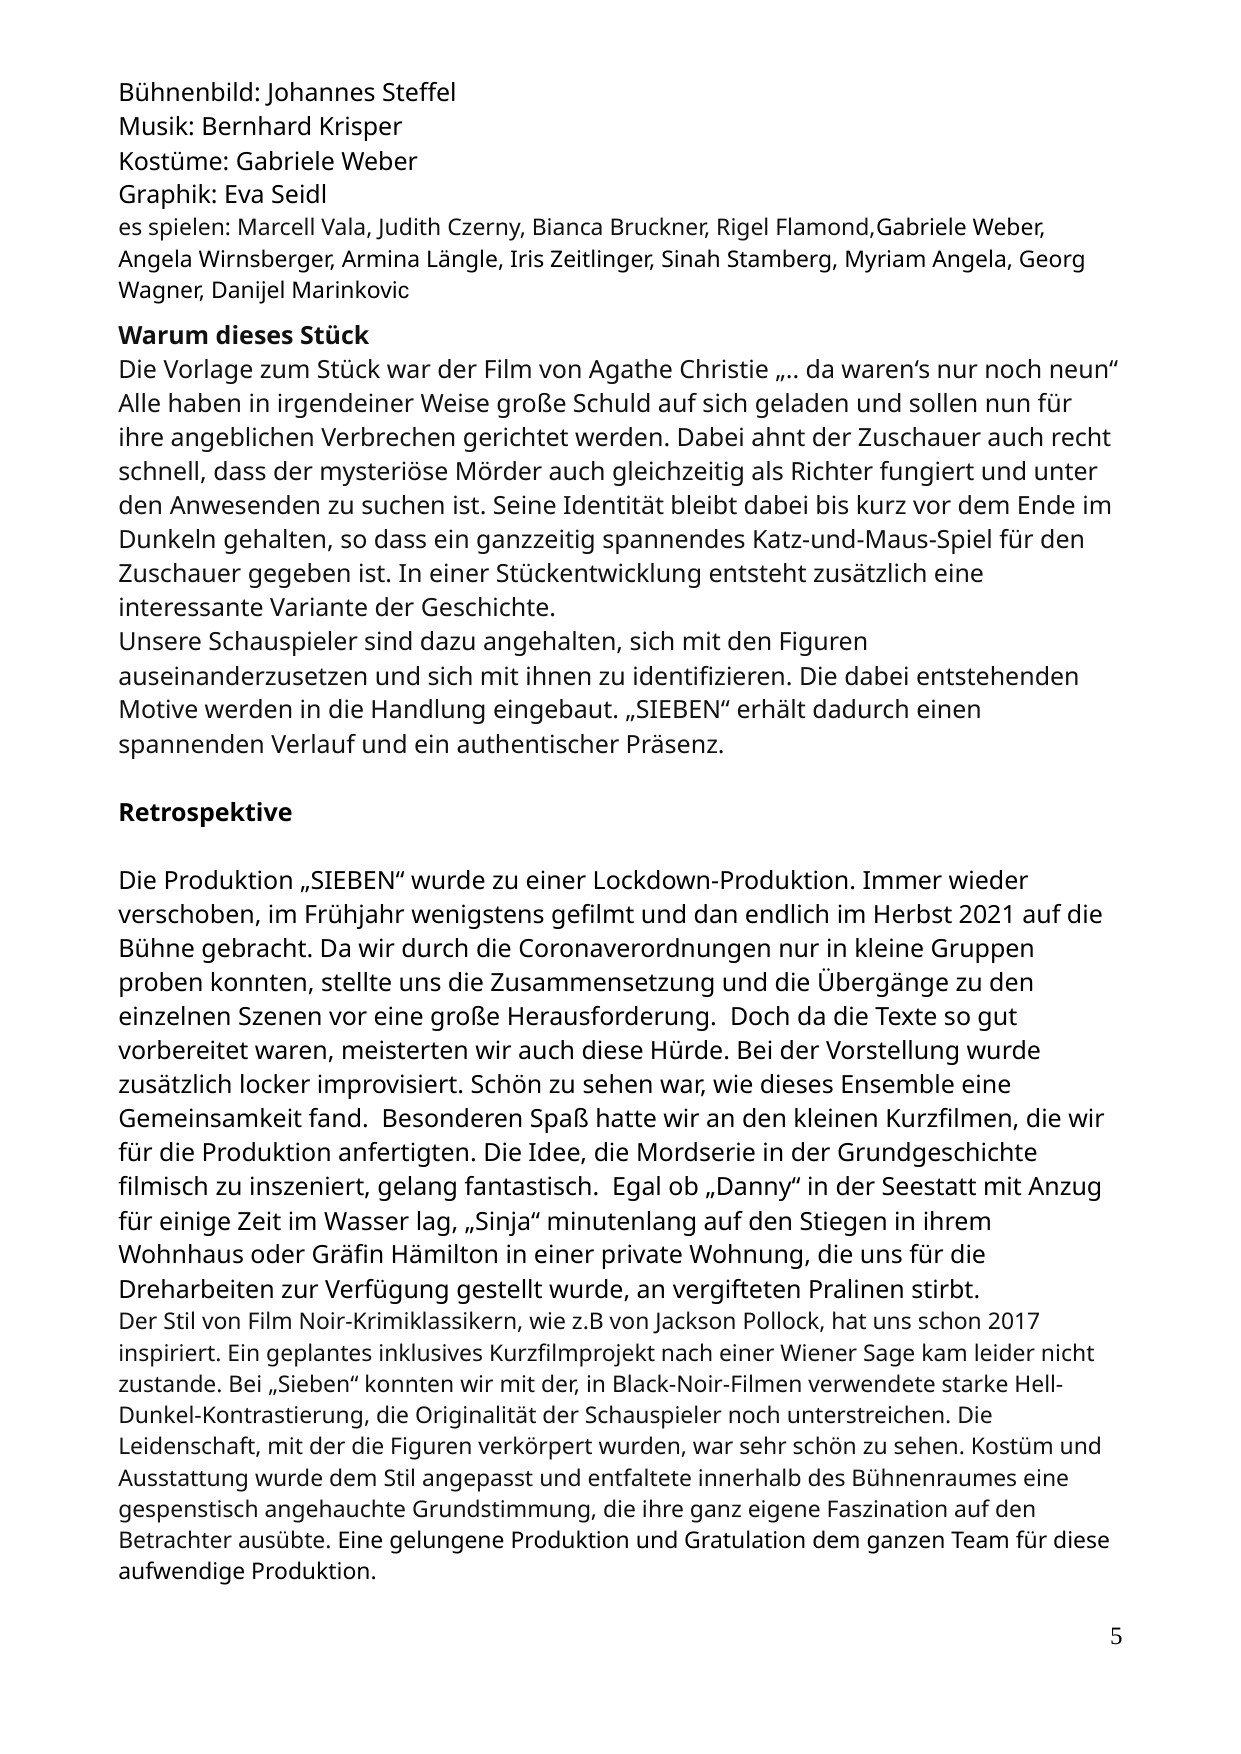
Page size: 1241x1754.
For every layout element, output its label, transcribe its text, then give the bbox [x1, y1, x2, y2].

text Die Vorlage zum Stück war der Film von Agathe Christie „.. da waren‘s nur noch neun“ Alle haben in irgendeiner Weise große Schuld auf sich geladen und sollen nun für ihre angeblichen Verbrechen gerichtet werden. Dabei ahnt der Zuschauer auch recht schnell, dass der mysteriöse Mörder auch gleichzeitig als Richter fungiert und unter den Anwesenden zu suchen ist. Seine Identität bleibt dabei bis kurz vor dem Ende im Dunkeln gehalten, so dass ein ganzzeitig spannendes Katz-und-Maus-Spiel für den Zuschauer gegeben ist. In einer Stückentwicklung entsteht zusätzlich eine interessante Variante der Geschichte. [118, 352, 1122, 624]
text Warum dieses Stück [118, 317, 1122, 352]
text Bühnenbild: Johannes Steffel [118, 75, 1122, 109]
text Musik: Bernhard Krisper [118, 109, 1122, 143]
text Kostüme: Gabriele Weber [118, 143, 1122, 177]
text Graphik: Eva Seidl [118, 177, 1122, 211]
text Die Produktion „SIEBEN“ wurde zu einer Lockdown-Produktion. Immer wieder verschoben, im Frühjahr wenigstens gefilmt und dan endlich im Herbst 2021 auf die Bühne gebracht. Da wir durch die Coronaverordnungen nur in kleine Gruppen proben konnten, stellte uns die Zusammensetzung und die Übergänge zu den einzelnen Szenen vor eine große Herausforderung. Doch da die Texte so gut vorbereitet waren, meisterten wir auch diese Hürde. Bei der Vorstellung wurde zusätzlich locker improvisiert. Schön zu sehen war, wie dieses Ensemble eine Gemeinsamkeit fand. Besonderen Spaß hatte wir an den kleinen Kurzfilmen, die wir für die Produktion anfertigten. Die Idee, die Mordserie in der Grundgeschichte filmisch zu inszeniert, gelang fantastisch. Egal ob „Danny“ in der Seestatt mit Anzug für einige Zeit im Wasser lag, „Sinja“ minutenlang auf den Stiegen in ihrem Wohnhaus oder Gräfin Hämilton in einer private Wohnung, die uns für die Dreharbeiten zur Verfügung gestellt wurde, an vergifteten Pralinen stirbt. [118, 862, 1122, 1305]
text Retrospektive [118, 794, 1122, 828]
text Unsere Schauspieler sind dazu angehalten, sich mit den Figuren auseinanderzusetzen und sich mit ihnen zu identifizieren. Die dabei entstehenden Motive werden in die Handlung eingebaut. „SIEBEN“ erhält dadurch einen spannenden Verlauf und ein authentischer Präsenz. [118, 624, 1122, 760]
text es spielen: Marcell Vala, Judith Czerny, Bianca Bruckner, Rigel Flamond,Gabriele Weber, Angela Wirnsberger, Armina Längle, Iris Zeitlinger, Sinah Stamberg, Myriam Angela, Georg Wagner, Danijel Marinkovic [118, 211, 1122, 305]
text Der Stil von Film Noir-Krimiklassikern, wie z.B von Jackson Pollock, hat uns schon 2017 inspiriert. Ein geplantes inklusives Kurzfilmprojekt nach einer Wiener Sage kam leider nicht zustande. Bei „Sieben“ konnten wir mit der, in Black-Noir-Filmen verwendete starke Hell-Dunkel-Kontrastierung, die Originalität der Schauspieler noch unterstreichen. Die Leidenschaft, mit der die Figuren verkörpert wurden, war sehr schön zu sehen. Kostüm und Ausstattung wurde dem Stil angepasst und entfaltete innerhalb des Bühnenraumes eine gespenstisch angehauchte Grundstimmung, die ihre ganz eigene Faszination auf den Betrachter ausübte. Eine gelungene Produktion und Gratulation dem ganzen Team für diese aufwendige Produktion. [118, 1305, 1122, 1587]
